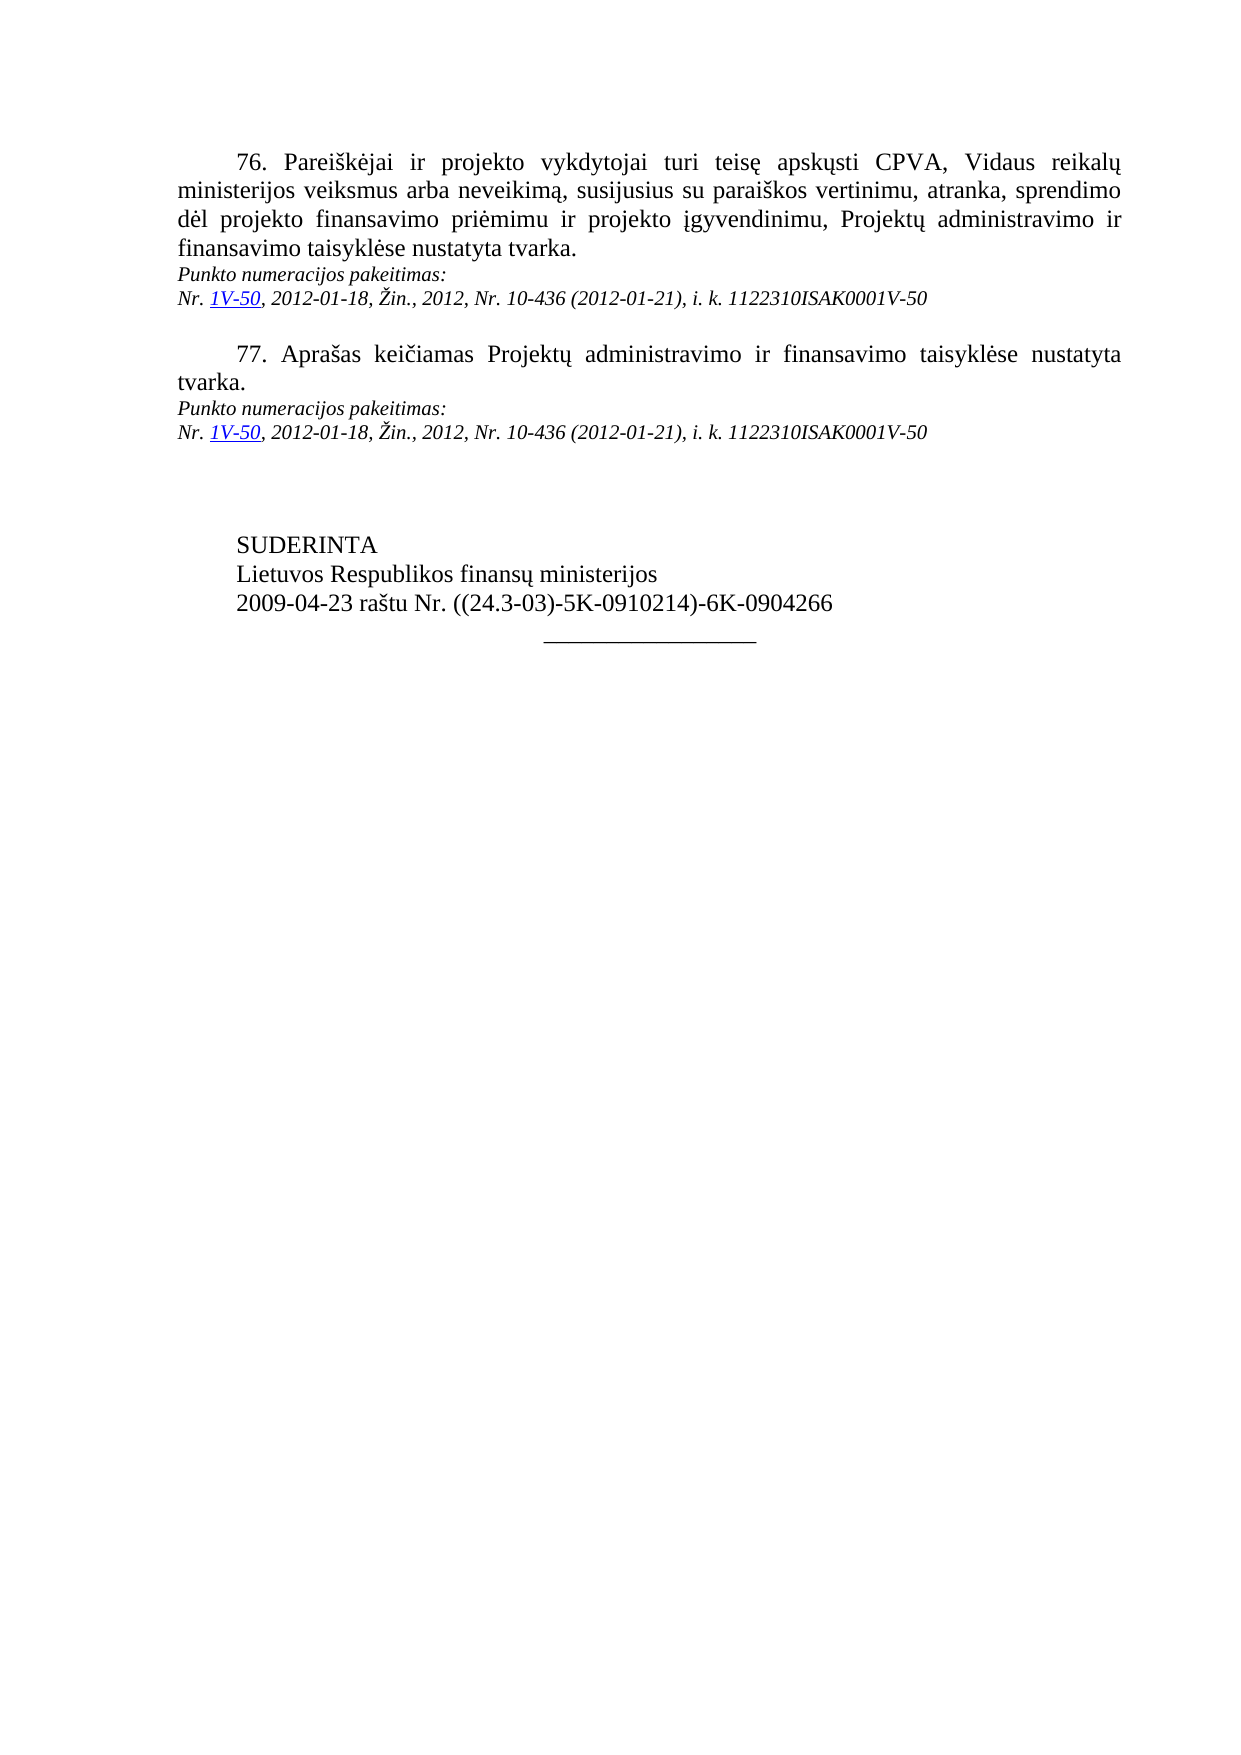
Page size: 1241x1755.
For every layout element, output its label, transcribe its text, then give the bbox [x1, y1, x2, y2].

text _________________ [177, 617, 1122, 646]
text 77. Aprašas keičiamas Projektų administravimo ir finansavimo taisyklėse nustatyta tvarka. [177, 339, 1122, 396]
text 2009-04-23 raštu Nr. ((24.3-03)-5K-0910214)-6K-0904266 [177, 588, 1122, 617]
text Nr. 1V-50, 2012-01-18, Žin., 2012, Nr. 10-436 (2012-01-21), i. k. 1122310ISAK0001V-50 [177, 286, 1122, 310]
text Punkto numeracijos pakeitimas: [177, 396, 1122, 420]
text Punkto numeracijos pakeitimas: [177, 262, 1122, 286]
text Nr. 1V-50, 2012-01-18, Žin., 2012, Nr. 10-436 (2012-01-21), i. k. 1122310ISAK0001V-50 [177, 420, 1122, 444]
text 76. Pareiškėjai ir projekto vykdytojai turi teisę apskųsti CPVA, Vidaus reikalų ministerijos veiksmus arba neveikimą, susijusius su paraiškos vertinimu, atranka, sprendimo dėl projekto finansavimo priėmimu ir projekto įgyvendinimu, Projektų administravimo ir finansavimo taisyklėse nustatyta tvarka. [177, 147, 1122, 262]
text SUDERINTA [177, 531, 1122, 559]
text Lietuvos Respublikos finansų ministerijos [177, 559, 1122, 588]
